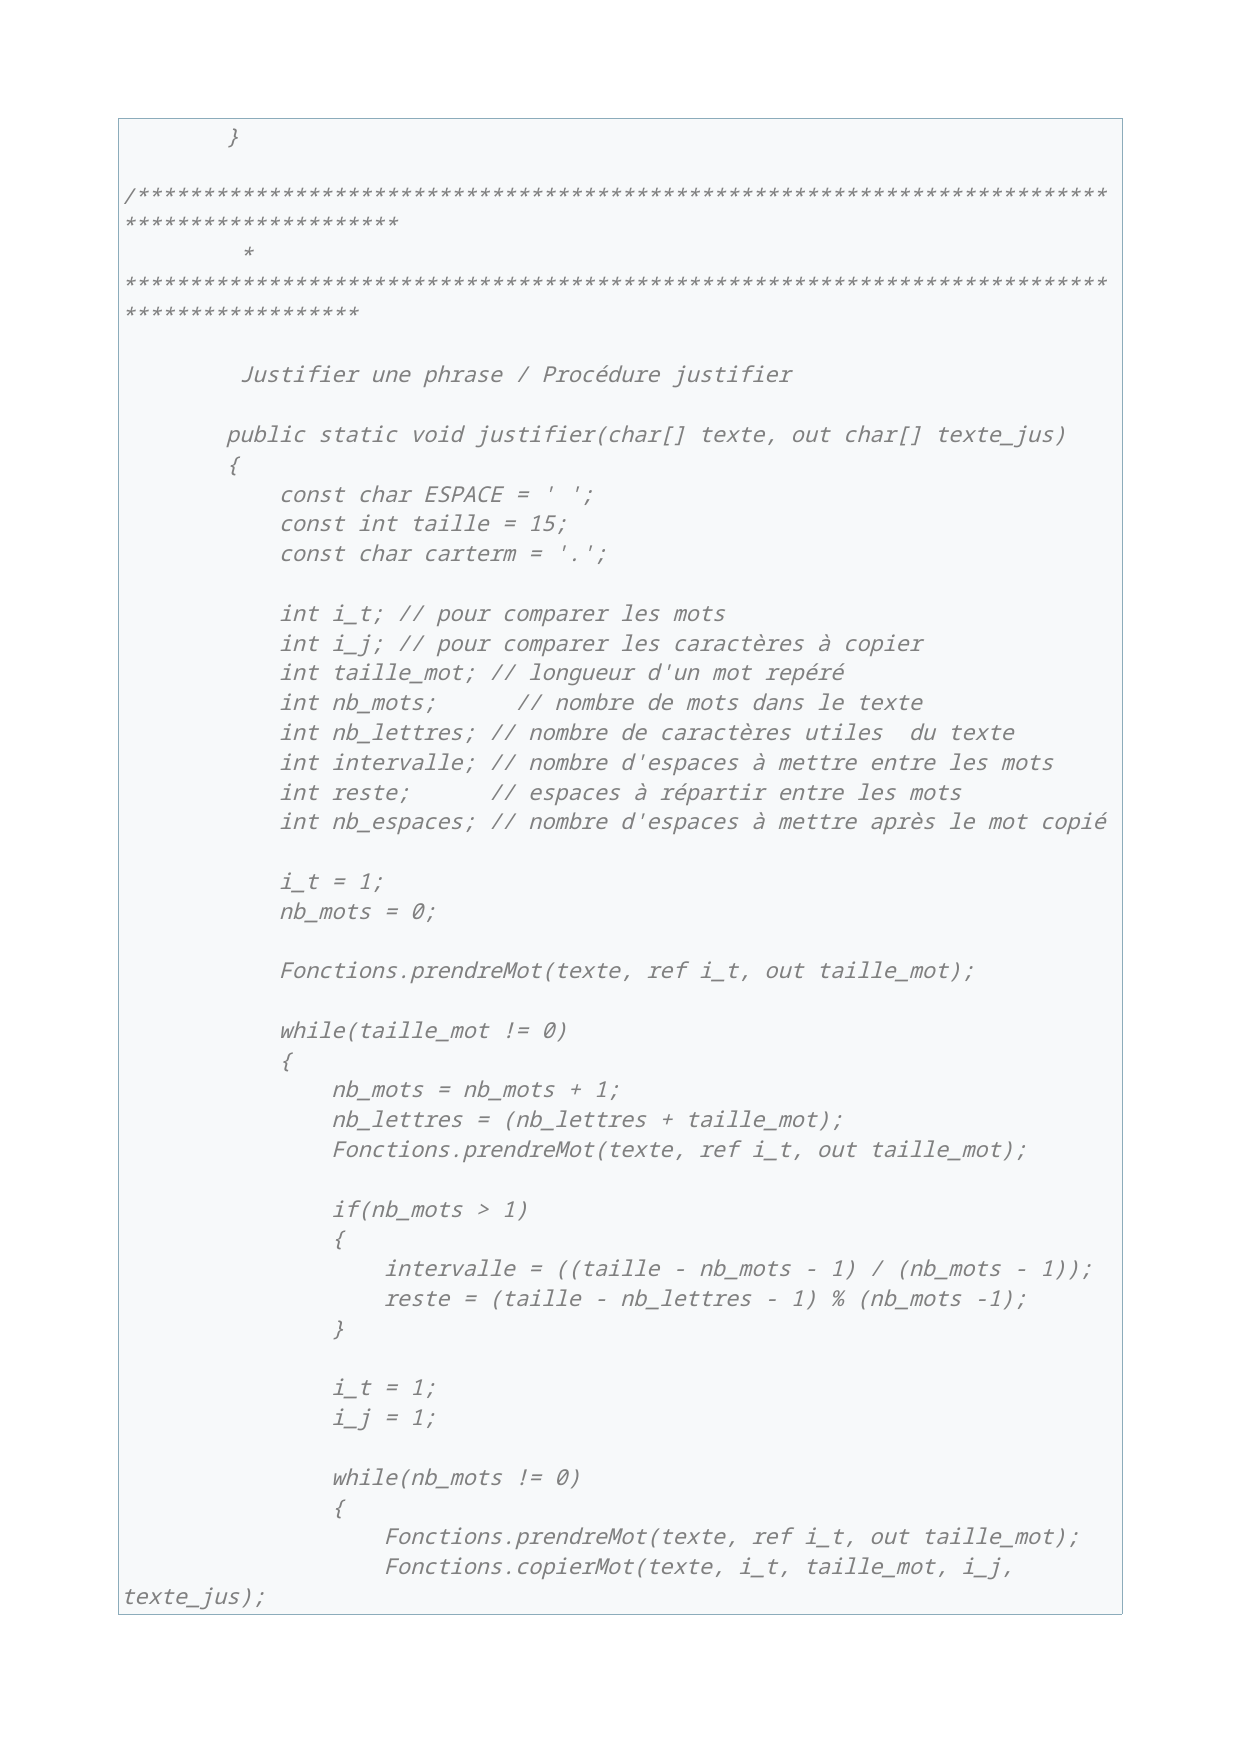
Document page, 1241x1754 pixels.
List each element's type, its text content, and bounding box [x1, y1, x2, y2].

table_header } /*********************************************************************************************** * ********************************************************************************************* Justifier une phrase / Procédure justifier public static void justifier(char[] texte, out char[] texte_jus) { const char ESPACE = ' '; const int taille = 15; const char carterm = '.'; int i_t; // pour comparer les mots int i_j; // pour comparer les caractères à copier int taille_mot; // longueur d'un mot repéré int nb_mots; // nombre de mots dans le texte int nb_lettres; // nombre de caractères utiles du texte int intervalle; // nombre d'espaces à mettre entre les mots int reste; // espaces à répartir entre les mots int nb_espaces; // nombre d'espaces à mettre après le mot copié i_t = 1; nb_mots = 0; Fonctions.prendreMot(texte, ref i_t, out taille_mot); while(taille_mot != 0) { nb_mots = nb_mots + 1; nb_lettres = (nb_lettres + taille_mot); Fonctions.prendreMot(texte, ref i_t, out taille_mot); if(nb_mots > 1) { intervalle = ((taille - nb_mots - 1) / (nb_mots - 1)); reste = (taille - nb_lettres - 1) % (nb_mots -1); } i_t = 1; i_j = 1; while(nb_mots != 0) { Fonctions.prendreMot(texte, ref i_t, out taille_mot); Fonctions.copierMot(texte, i_t, taille_mot, i_j, texte_jus); [119, 119, 1122, 1614]
